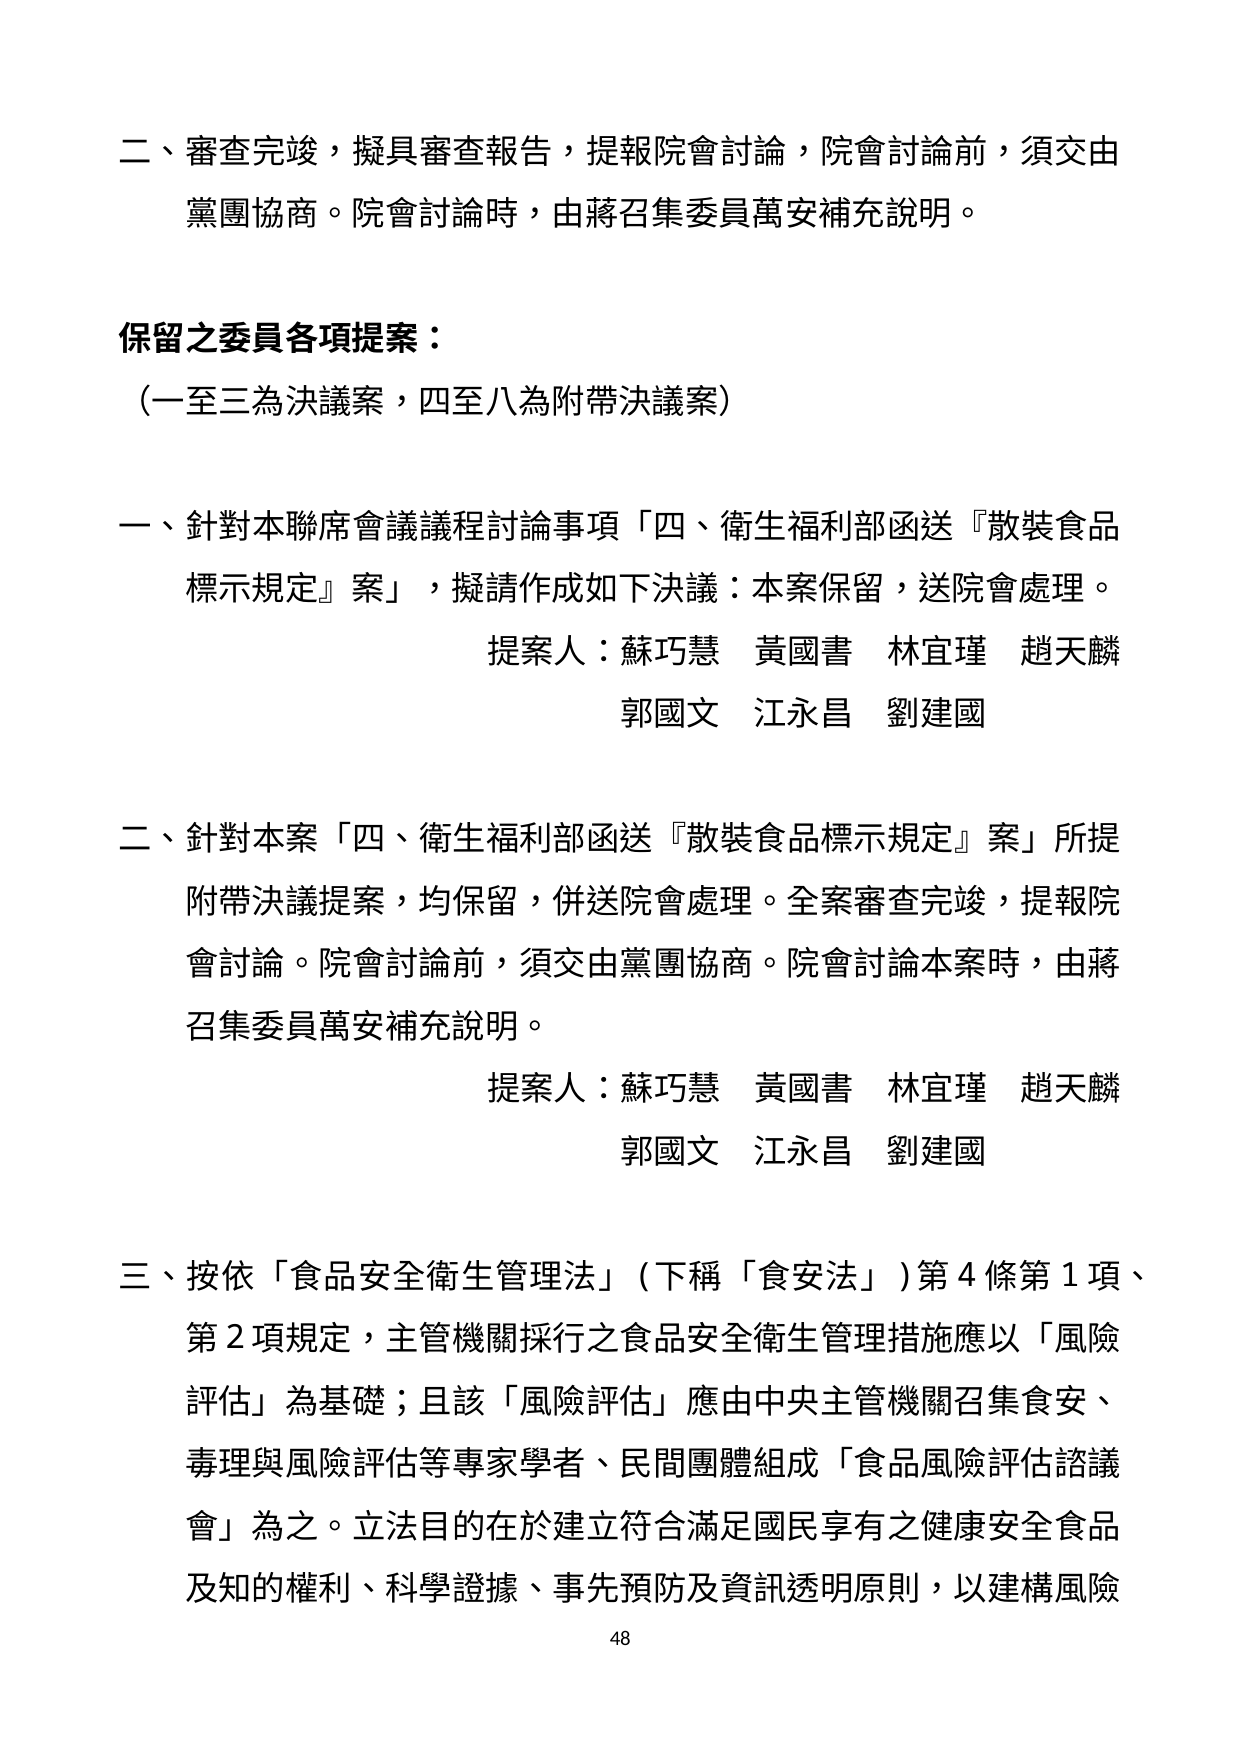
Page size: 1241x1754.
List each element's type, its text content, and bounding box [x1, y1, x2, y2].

text （一至三為決議案，四至八為附帶決議案） [118, 357, 1122, 419]
text 保留之委員各項提案： [118, 294, 1122, 357]
text 提案人：蘇巧慧 黃國書 林宜瑾 趙天麟 郭國文 江永昌 劉建國 [487, 607, 1122, 732]
text 二、審查完竣，擬具審查報告，提報院會討論，院會討論前，須交由黨團協商。院會討論時，由蔣召集委員萬安補充說明。 [118, 107, 1122, 232]
text 二、針對本案「四、衛生福利部函送『散裝食品標示規定』案」所提附帶決議提案，均保留，併送院會處理。全案審查完竣，提報院會討論。院會討論前，須交由黨團協商。院會討論本案時，由蔣召集委員萬安補充說明。 [118, 794, 1122, 1044]
text 提案人：蘇巧慧 黃國書 林宜瑾 趙天麟 郭國文 江永昌 劉建國 [487, 1044, 1122, 1169]
text 一、針對本聯席會議議程討論事項「四、衛生福利部函送『散裝食品標示規定』案」，擬請作成如下決議：本案保留，送院會處理。 [118, 482, 1122, 607]
text 三、按依「食品安全衛生管理法」(下稱「食安法」)第4條第1項、第2項規定，主管機關採行之食品安全衛生管理措施應以「風險評估」為基礎；且該「風險評估」應由中央主管機關召集食安、毒理與風險評估等專家學者、民間團體組成「食品風險評估諮議會」為之。立法目的在於建立符合滿足國民享有之健康安全食品及知的權利、科學證據、事先預防及資訊透明原則，以建構風險評估體系，俾確保食品衛生安全及品質，維護國民健康。 [118, 1232, 1122, 1607]
